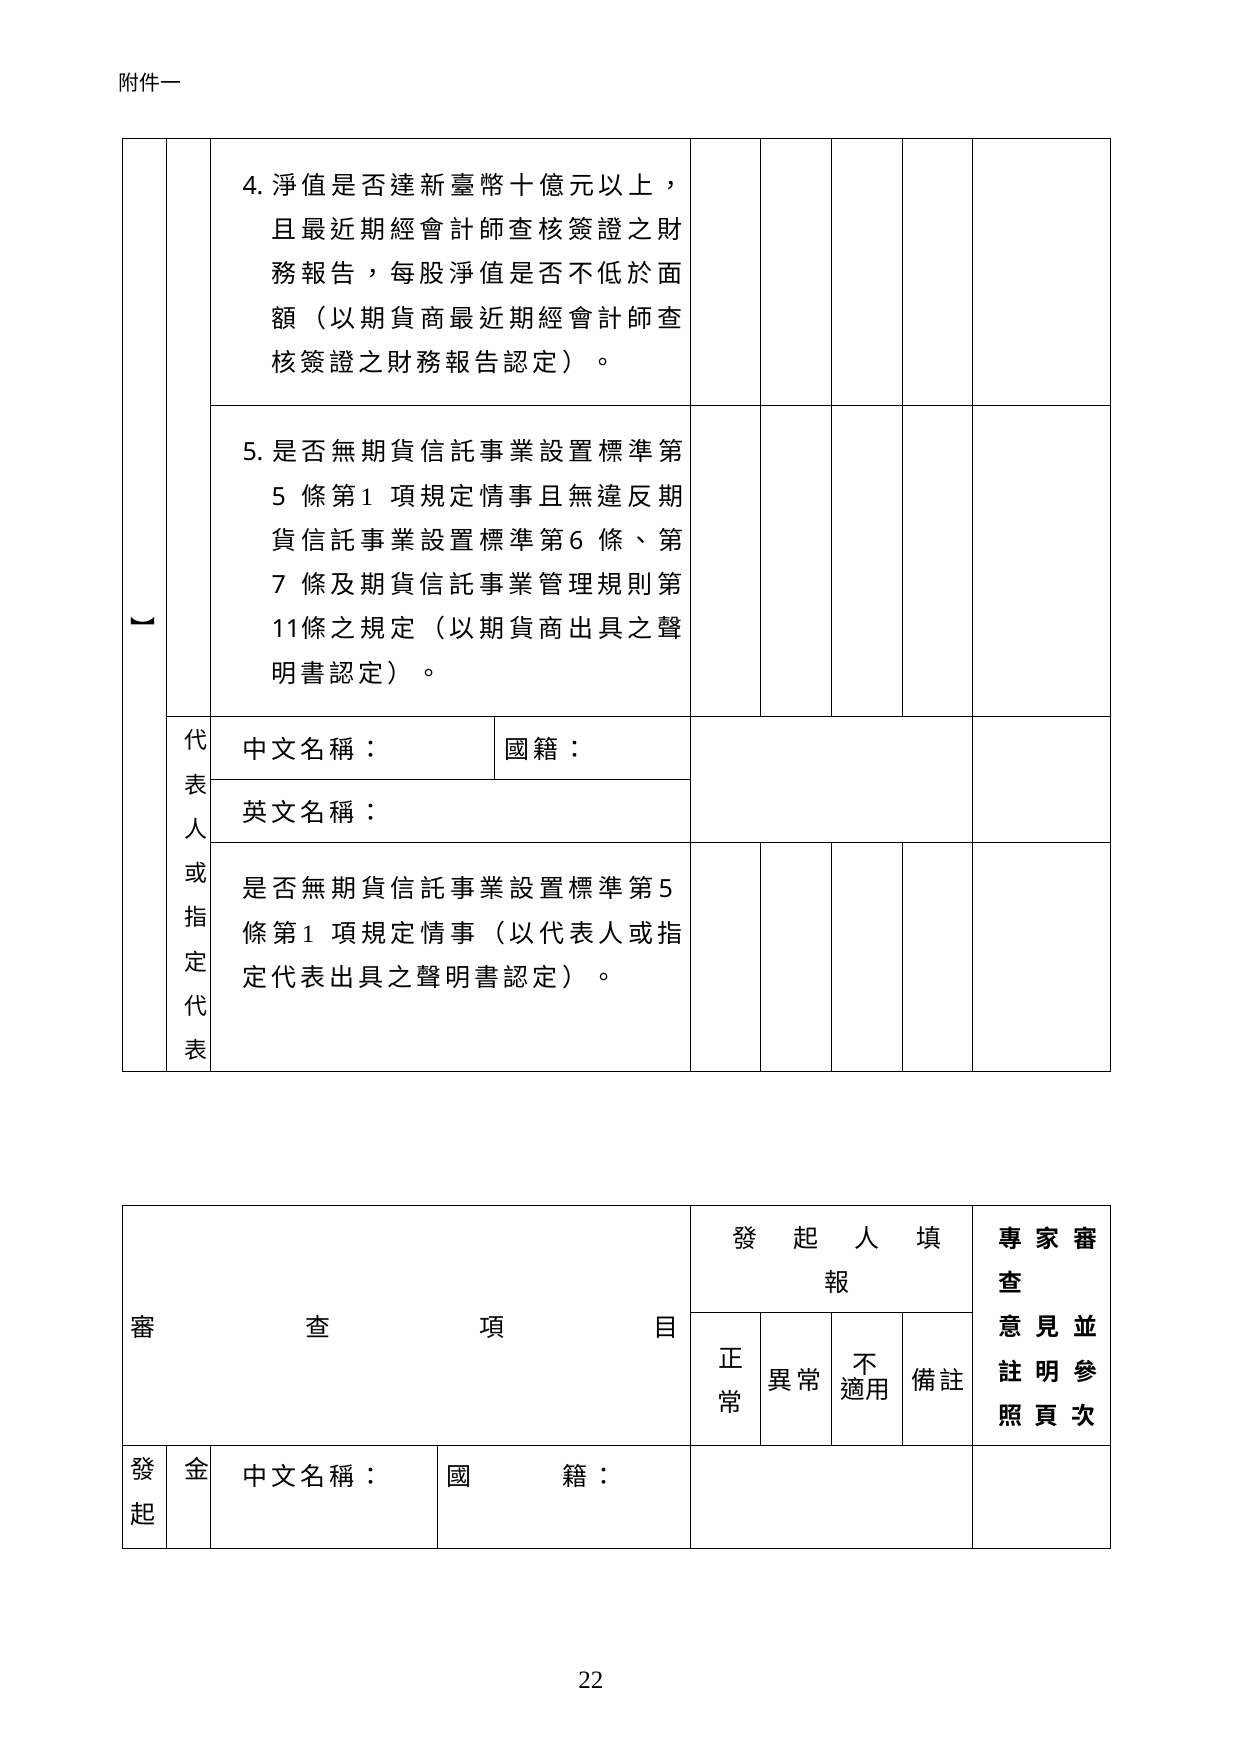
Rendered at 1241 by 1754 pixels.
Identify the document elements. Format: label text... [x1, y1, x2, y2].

table_cell 5.是否無期貨信託事業設置標準第5條第1項規定情事且無違反期貨信託事業設置標準第6條、第7條及期貨信託事業管理規則第11條之規定（以期貨商出具之聲明書認定）。 [211, 406, 690, 716]
table_cell [903, 139, 972, 405]
table_cell [832, 406, 902, 716]
table_cell 不 適用 [832, 1313, 902, 1445]
table_cell 異常 [761, 1313, 831, 1445]
table_cell 4.淨值是否達新臺幣十億元以上，且最近期經會計師查核簽證之財務報告，每股淨值是否不低於面額（以期貨商最近期經會計師查核簽證之財務報告認定）。 [211, 139, 690, 405]
table_cell 備註 [903, 1313, 972, 1445]
table_cell ︼ [123, 139, 166, 1071]
table_cell [691, 406, 760, 716]
table_cell [903, 843, 972, 1071]
table_cell 代表人或指定代表 [167, 717, 210, 1071]
table_cell 是否無期貨信託事業設置標準第5條第1項規定情事（以代表人或指定代表出具之聲明書認定）。 [211, 843, 690, 1071]
table_cell 正常 [691, 1313, 760, 1445]
table_cell [973, 717, 1110, 842]
table_cell [973, 406, 1110, 716]
table_cell 國 籍： [438, 1446, 690, 1547]
table_header 專家審查 意見並註明參照頁次 [973, 1206, 1110, 1445]
table_cell 金 [167, 1446, 210, 1547]
table_cell [691, 717, 972, 842]
table_cell 中文名稱： [211, 717, 494, 779]
table_cell [832, 843, 902, 1071]
table_cell [903, 406, 972, 716]
table_cell [761, 843, 831, 1071]
table_cell 英文名稱： [211, 780, 690, 842]
table_cell [691, 1446, 972, 1547]
table_cell [761, 139, 831, 405]
table_cell [832, 139, 902, 405]
table_cell 國籍： [495, 717, 690, 779]
table_cell [761, 406, 831, 716]
table_cell [973, 843, 1110, 1071]
table_cell 中文名稱： [211, 1446, 437, 1547]
table_cell [691, 139, 760, 405]
table_cell [167, 139, 210, 716]
table_cell [973, 139, 1110, 405]
table_cell 發起 [123, 1446, 166, 1547]
table_cell [691, 843, 760, 1071]
table_header 審 查 項 目 [123, 1206, 690, 1445]
table_cell [973, 1446, 1110, 1547]
table_header 發 起 人 填 報 [691, 1206, 972, 1312]
